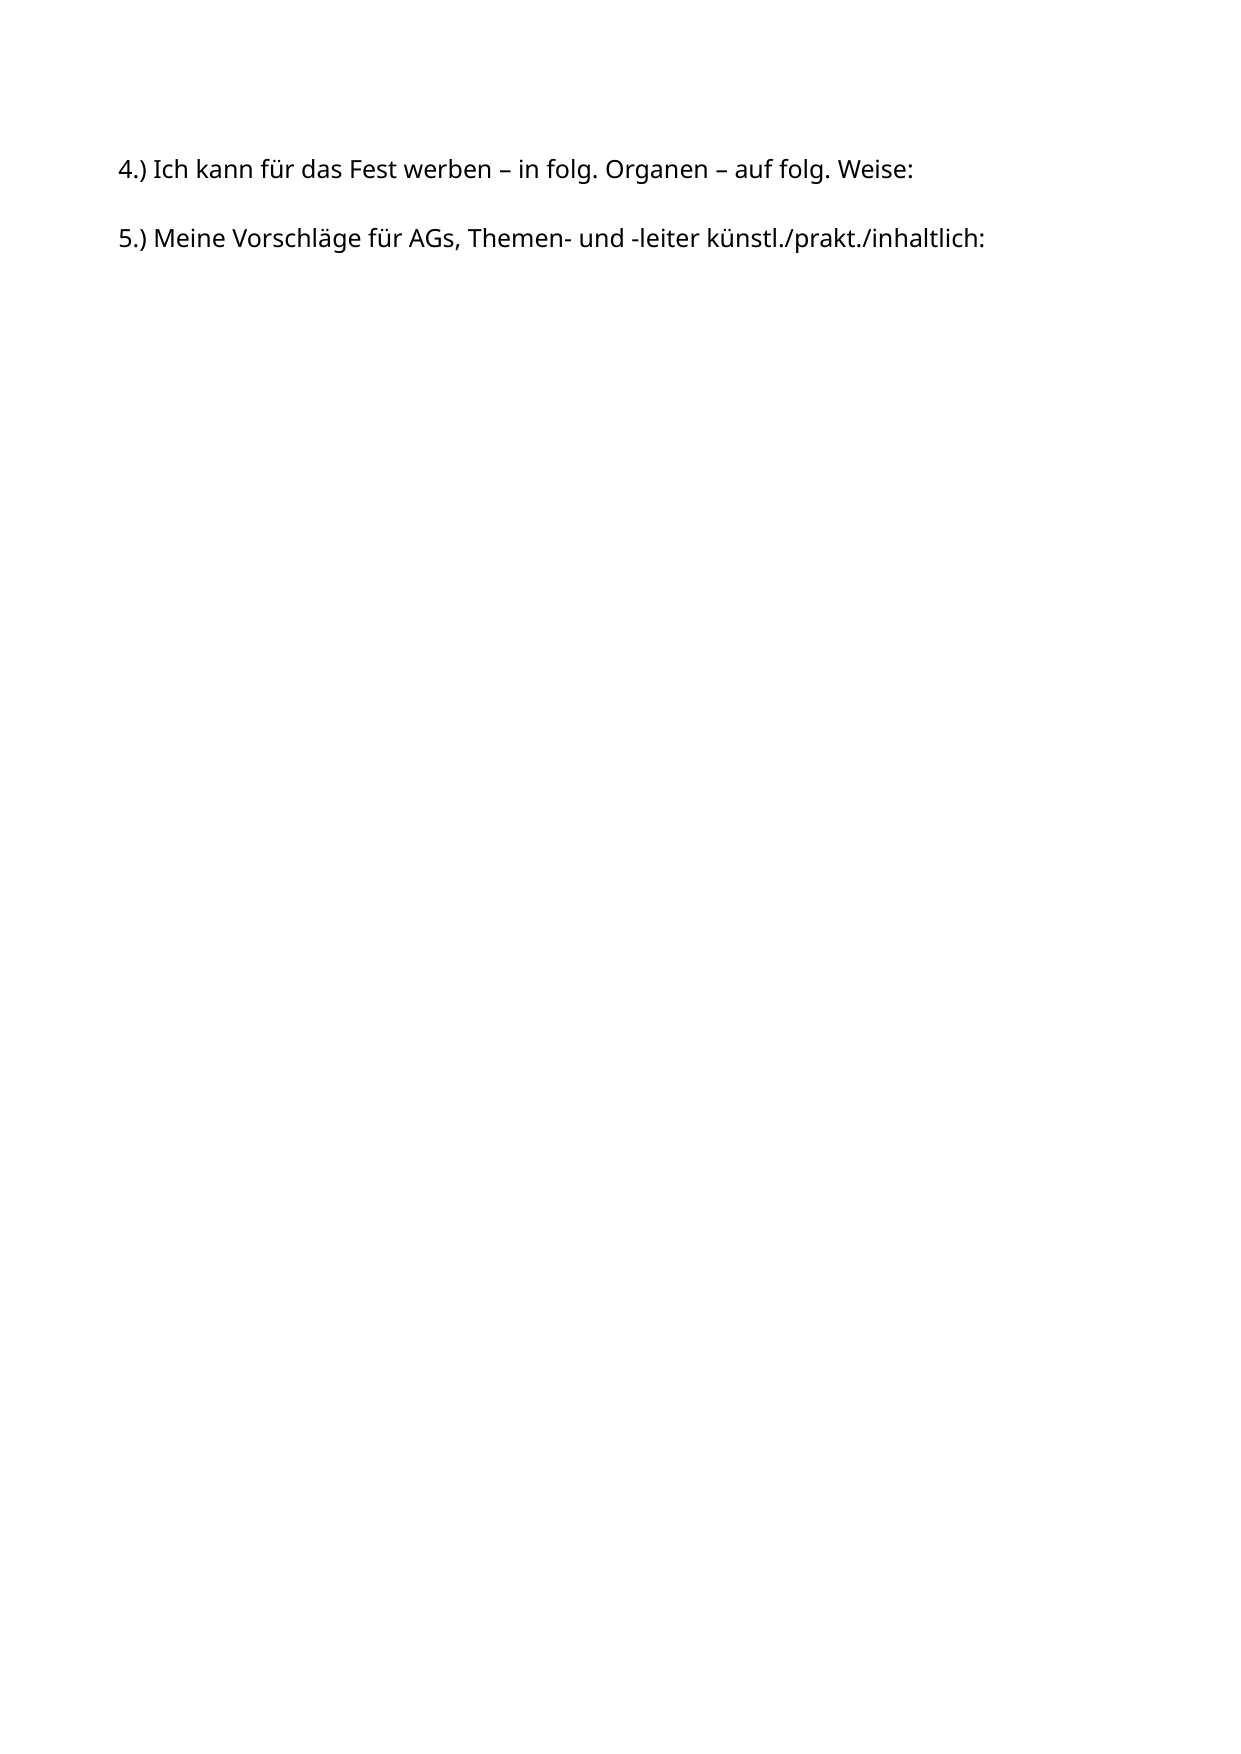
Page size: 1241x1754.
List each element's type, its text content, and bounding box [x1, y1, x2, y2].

text 4.) Ich kann für das Fest werben – in folg. Organen – auf folg. Weise: [118, 152, 1122, 186]
text 5.) Meine Vorschläge für AGs, Themen- und -leiter künstl./prakt./inhaltlich: [118, 220, 1122, 254]
